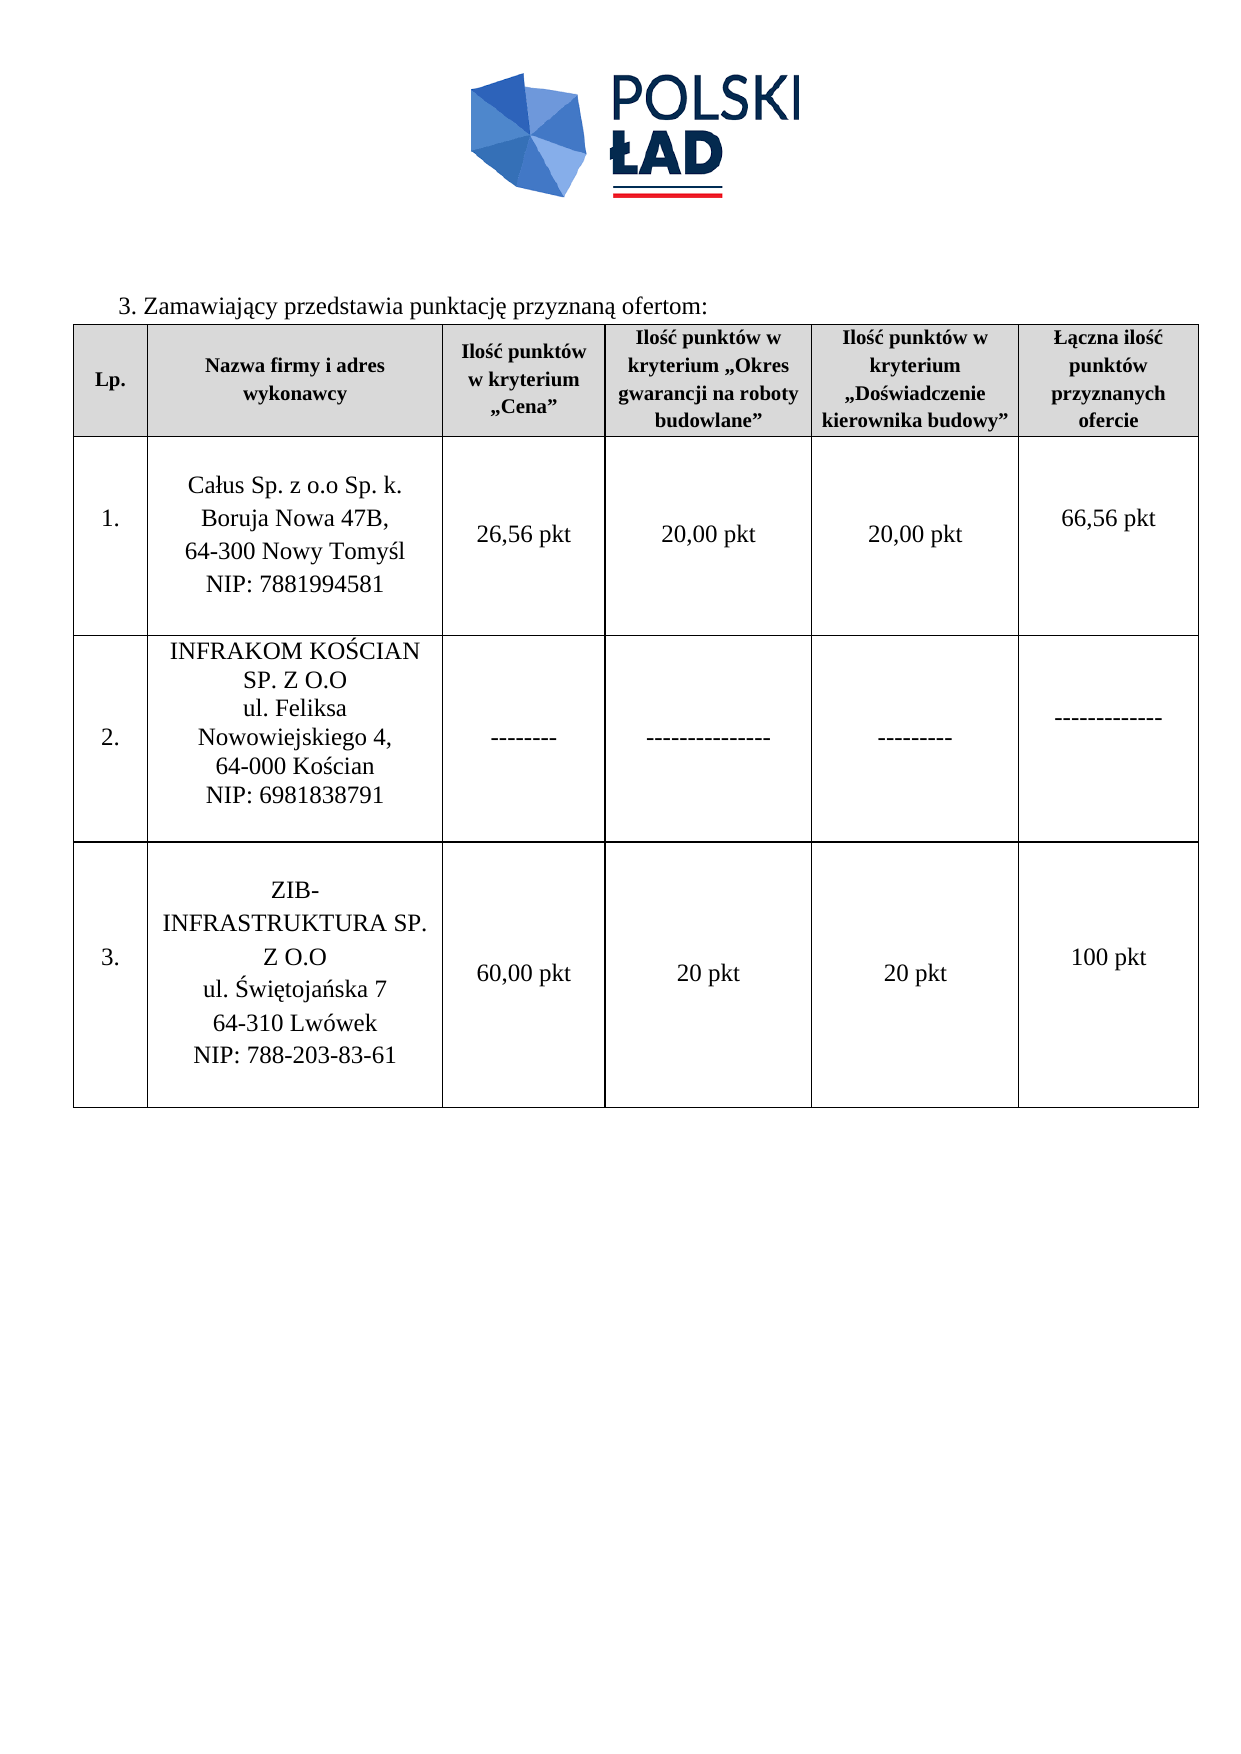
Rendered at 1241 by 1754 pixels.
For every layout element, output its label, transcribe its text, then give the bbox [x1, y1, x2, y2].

table_header Ilość punktów w kryterium „Cena” [443, 325, 604, 436]
table_cell 100 pkt [1019, 843, 1198, 1107]
table_cell 60,00 pkt [443, 843, 604, 1107]
table_header Ilość punktów w kryterium „Okres gwarancji na roboty budowlane” [606, 325, 811, 436]
table_cell 20,00 pkt [606, 437, 811, 635]
table_cell 20 pkt [606, 843, 811, 1107]
table_header Łączna ilość punktów przyznanych ofercie [1019, 325, 1198, 436]
table_cell 20,00 pkt [812, 437, 1018, 635]
table_cell 66,56 pkt [1019, 437, 1198, 635]
table_cell Całus Sp. z o.o Sp. k. Boruja Nowa 47B, 64-300 Nowy Tomyśl NIP: 7881994581 [148, 437, 442, 635]
text 3. Zamawiający przedstawia punktację przyznaną ofertom: [118, 291, 1152, 320]
table_cell 1. [74, 437, 147, 635]
table_cell --------- [812, 636, 1018, 841]
table_cell 20 pkt [812, 843, 1018, 1107]
table_header Ilość punktów w kryterium „Doświadczenie kierownika budowy” [812, 325, 1018, 436]
table_cell ZIB-INFRASTRUKTURA SP. Z O.O ul. Świętojańska 7 64-310 Lwówek NIP: 788-203-83-61 [148, 843, 442, 1107]
table_cell ------------- [1019, 636, 1198, 841]
table_header Nazwa firmy i adres wykonawcy [148, 325, 442, 436]
table_header Lp. [74, 325, 147, 436]
table_cell INFRAKOM KOŚCIAN SP. Z O.O ul. Feliksa Nowowiejskiego 4, 64-000 Kościan NIP: 6981838791 [148, 636, 442, 841]
table_cell 3. [74, 843, 147, 1107]
table_cell 26,56 pkt [443, 437, 604, 635]
table_cell -------- [443, 636, 604, 841]
table_cell 2. [74, 636, 147, 841]
table_cell --------------- [606, 636, 811, 841]
